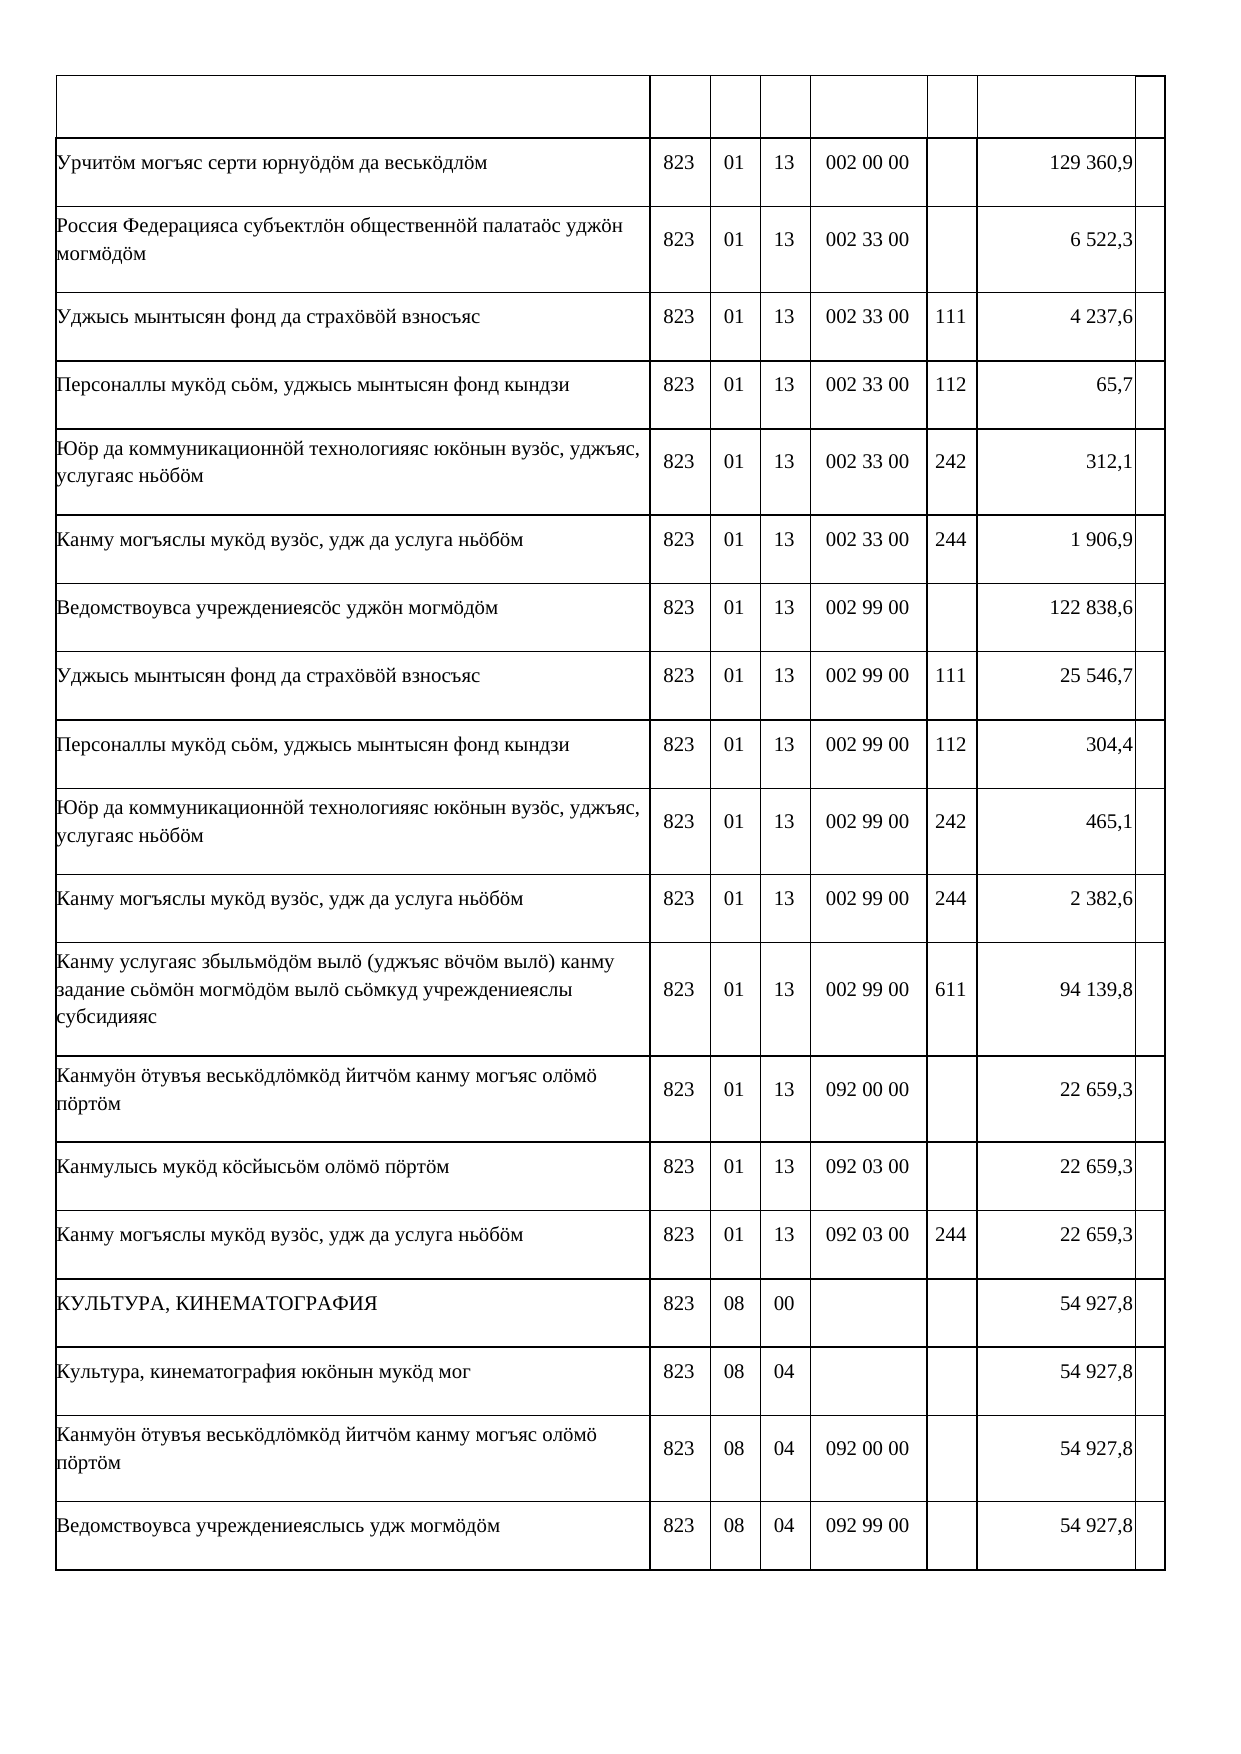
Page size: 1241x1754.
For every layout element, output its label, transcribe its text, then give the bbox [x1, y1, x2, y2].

table_cell 13 [761, 652, 810, 719]
table_cell 00 [761, 1280, 810, 1346]
table_cell 22 659,3 [978, 1143, 1135, 1209]
table_cell 25 546,7 [978, 652, 1135, 719]
table_cell 244 [928, 516, 976, 582]
table_cell 823 [651, 139, 710, 206]
table_cell 465,1 [978, 789, 1135, 873]
table_cell 823 [651, 1211, 710, 1278]
table_cell 08 [711, 1348, 760, 1414]
table_cell 242 [928, 430, 976, 514]
table_cell [1136, 943, 1164, 1055]
table_header [57, 76, 649, 137]
table_cell 08 [711, 1280, 760, 1346]
table_cell [928, 1280, 976, 1346]
table_cell 13 [761, 207, 810, 292]
table_cell 092 03 00 [811, 1211, 926, 1278]
table_cell [928, 584, 976, 651]
table_cell 13 [761, 721, 810, 787]
table_cell 01 [711, 584, 760, 651]
table_cell [1136, 1502, 1164, 1569]
table_cell 04 [761, 1348, 810, 1414]
table_cell Ведомствоувса учреждениеясӧс уджӧн могмӧдӧм [57, 584, 649, 651]
table_cell 22 659,3 [978, 1057, 1135, 1141]
table_cell 94 139,8 [978, 943, 1135, 1055]
table_cell [811, 1348, 926, 1414]
table_cell 823 [651, 875, 710, 942]
table_cell 611 [928, 943, 976, 1055]
table_cell Канму могъяслы мукӧд вузӧс, удж да услуга ньӧбӧм [57, 1211, 649, 1278]
table_cell [1136, 789, 1164, 873]
table_cell 823 [651, 943, 710, 1055]
table_cell Канмуӧн ӧтувъя веськӧдлӧмкӧд йитчӧм канму могъяс олӧмӧ пӧртӧм [57, 1416, 649, 1501]
table_cell [928, 1416, 976, 1501]
table_cell 01 [711, 652, 760, 719]
table_cell [1136, 1211, 1164, 1278]
table_cell [1136, 516, 1164, 582]
table_cell 13 [761, 789, 810, 873]
table_cell 1 906,9 [978, 516, 1135, 582]
table_cell 002 99 00 [811, 584, 926, 651]
table_cell 823 [651, 207, 710, 292]
table_cell 01 [711, 516, 760, 582]
table_cell 13 [761, 139, 810, 206]
table_cell 823 [651, 1416, 710, 1501]
table_cell 01 [711, 139, 760, 206]
table_cell [1136, 362, 1164, 428]
table_cell [1136, 1057, 1164, 1141]
table_cell 304,4 [978, 721, 1135, 787]
table_cell Канмуӧн ӧтувъя веськӧдлӧмкӧд йитчӧм канму могъяс олӧмӧ пӧртӧм [57, 1057, 649, 1141]
table_cell Канму могъяслы мукӧд вузӧс, удж да услуга ньӧбӧм [57, 516, 649, 582]
table_cell [928, 139, 976, 206]
table_cell 13 [761, 362, 810, 428]
table_cell 13 [761, 516, 810, 582]
table_cell 002 99 00 [811, 789, 926, 873]
table_header [811, 76, 927, 137]
table_cell [1136, 1416, 1164, 1501]
table_cell 002 33 00 [811, 516, 926, 582]
table_cell 01 [711, 789, 760, 873]
table_cell 13 [761, 1211, 810, 1278]
table_cell 312,1 [978, 430, 1135, 514]
table_cell 122 838,6 [978, 584, 1135, 651]
table_cell Канмулысь мукӧд кӧсйысьӧм олӧмӧ пӧртӧм [57, 1143, 649, 1209]
table_cell 092 03 00 [811, 1143, 926, 1209]
table_cell КУЛЬТУРА, КИНЕМАТОГРАФИЯ [57, 1280, 649, 1346]
table_cell 01 [711, 207, 760, 292]
table_cell 823 [651, 584, 710, 651]
table_cell 01 [711, 1057, 760, 1141]
table_cell 13 [761, 1057, 810, 1141]
table_cell 002 33 00 [811, 430, 926, 514]
table_cell 13 [761, 430, 810, 514]
table_cell 242 [928, 789, 976, 873]
table_cell 112 [928, 362, 976, 428]
table_cell 01 [711, 362, 760, 428]
table_cell Уджысь мынтысян фонд да страхӧвӧй взносъяс [57, 293, 649, 360]
table_cell Урчитӧм могъяс серти юрнуӧдӧм да веськӧдлӧм [57, 139, 649, 206]
table_cell 002 33 00 [811, 362, 926, 428]
table_cell 01 [711, 875, 760, 942]
table_cell Юӧр да коммуникационнӧй технологияяс юкӧнын вузӧс, уджъяс, услугаяс ньӧбӧм [57, 430, 649, 514]
table_cell 002 33 00 [811, 293, 926, 360]
table_header [651, 76, 710, 137]
table_cell 002 33 00 [811, 207, 926, 292]
table_cell Культура, кинематография юкӧнын мукӧд мог [57, 1348, 649, 1414]
table_cell 13 [761, 875, 810, 942]
table_cell 2 382,6 [978, 875, 1135, 942]
table_cell [1136, 139, 1164, 206]
table_cell Персоналлы мукӧд сьӧм, уджысь мынтысян фонд кындзи [57, 362, 649, 428]
table_cell 01 [711, 293, 760, 360]
table_cell [928, 1502, 976, 1569]
table_cell 823 [651, 516, 710, 582]
table_cell 092 99 00 [811, 1502, 926, 1569]
table_cell Россия Федерацияса субъектлӧн общественнӧй палатаӧс уджӧн могмӧдӧм [57, 207, 649, 292]
table_cell 08 [711, 1502, 760, 1569]
table_cell [1136, 293, 1164, 360]
table_cell 002 00 00 [811, 139, 926, 206]
table_cell 54 927,8 [978, 1280, 1135, 1346]
table_cell 823 [651, 1502, 710, 1569]
table_cell 01 [711, 1143, 760, 1209]
table_cell 01 [711, 1211, 760, 1278]
table_cell [1136, 721, 1164, 787]
table_cell 823 [651, 1280, 710, 1346]
table_cell 112 [928, 721, 976, 787]
table_cell [1136, 1348, 1164, 1414]
table_cell 65,7 [978, 362, 1135, 428]
table_cell 823 [651, 721, 710, 787]
table_cell 01 [711, 430, 760, 514]
table_cell 002 99 00 [811, 943, 926, 1055]
table_cell Канму могъяслы мукӧд вузӧс, удж да услуга ньӧбӧм [57, 875, 649, 942]
table_cell 244 [928, 1211, 976, 1278]
table_cell [811, 1280, 926, 1346]
table_cell 04 [761, 1416, 810, 1501]
table_cell [1136, 1280, 1164, 1346]
table_cell 244 [928, 875, 976, 942]
table_cell 08 [711, 1416, 760, 1501]
table_header [1136, 77, 1164, 137]
table_cell 111 [928, 652, 976, 719]
table_cell 092 00 00 [811, 1057, 926, 1141]
table_cell 54 927,8 [978, 1348, 1135, 1414]
table_cell 111 [928, 293, 976, 360]
table_cell 823 [651, 652, 710, 719]
table_cell [928, 1143, 976, 1209]
table_cell [1136, 207, 1164, 292]
table_header [711, 76, 760, 137]
table_cell 13 [761, 1143, 810, 1209]
table_cell Ведомствоувса учреждениеяслысь удж могмӧдӧм [57, 1502, 649, 1569]
table_cell 6 522,3 [978, 207, 1135, 292]
table_cell 002 99 00 [811, 721, 926, 787]
table_cell [1136, 875, 1164, 942]
table_cell [1136, 652, 1164, 719]
table_cell 823 [651, 1348, 710, 1414]
table_cell Уджысь мынтысян фонд да страхӧвӧй взносъяс [57, 652, 649, 719]
table_header [928, 76, 977, 137]
table_cell 823 [651, 1057, 710, 1141]
table_cell 13 [761, 293, 810, 360]
table_cell 002 99 00 [811, 652, 926, 719]
table_cell 13 [761, 584, 810, 651]
table_cell [928, 1057, 976, 1141]
table_cell 129 360,9 [978, 139, 1135, 206]
table_cell 54 927,8 [978, 1416, 1135, 1501]
table_header [761, 76, 810, 137]
table_cell 13 [761, 943, 810, 1055]
table_cell [1136, 1143, 1164, 1209]
table_cell [928, 207, 976, 292]
table_cell Канму услугаяс збыльмӧдӧм вылӧ (уджъяс вӧчӧм вылӧ) канму задание сьӧмӧн могмӧдӧм вылӧ сьӧмкуд учреждениеяслы субсидияяс [57, 943, 649, 1055]
table_cell 823 [651, 1143, 710, 1209]
table_cell 4 237,6 [978, 293, 1135, 360]
table_cell Персоналлы мукӧд сьӧм, уджысь мынтысян фонд кындзи [57, 721, 649, 787]
table_cell Юӧр да коммуникационнӧй технологияяс юкӧнын вузӧс, уджъяс, услугаяс ньӧбӧм [57, 789, 649, 873]
table_cell [1136, 430, 1164, 514]
table_cell 823 [651, 293, 710, 360]
table_cell 01 [711, 721, 760, 787]
table_cell 823 [651, 430, 710, 514]
table_cell 002 99 00 [811, 875, 926, 942]
table_cell 092 00 00 [811, 1416, 926, 1501]
table_cell [928, 1348, 976, 1414]
table_cell 22 659,3 [978, 1211, 1135, 1278]
table_cell [1136, 584, 1164, 651]
table_cell 04 [761, 1502, 810, 1569]
table_cell 01 [711, 943, 760, 1055]
table_header [978, 76, 1135, 137]
table_cell 54 927,8 [978, 1502, 1135, 1569]
table_cell 823 [651, 789, 710, 873]
table_cell 823 [651, 362, 710, 428]
